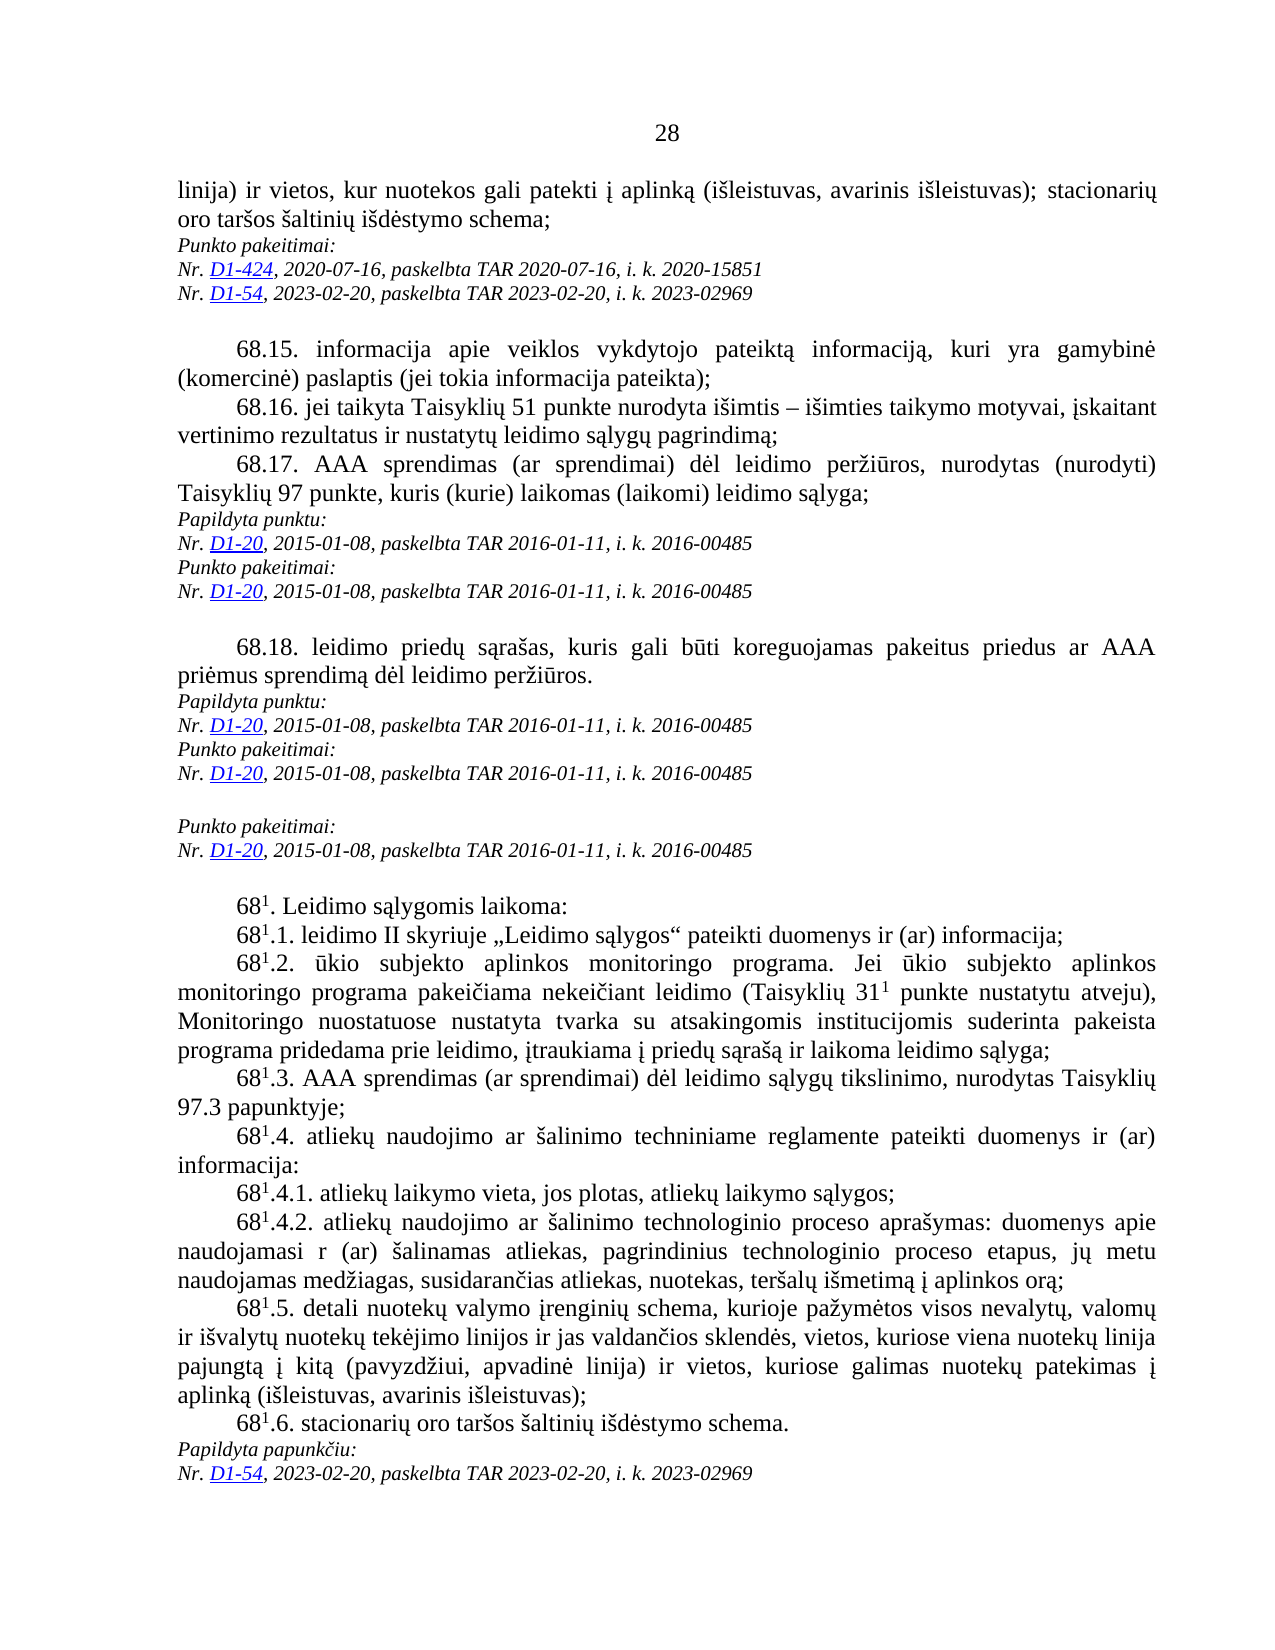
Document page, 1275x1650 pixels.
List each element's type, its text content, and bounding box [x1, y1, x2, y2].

text Nr. D1-20, 2015-01-08, paskelbta TAR 2016-01-11, i. k. 2016-00485 [177, 713, 1157, 737]
text Nr. D1-54, 2023-02-20, paskelbta TAR 2023-02-20, i. k. 2023-02969 [177, 281, 1157, 305]
text 681.4.1. atliekų laikymo vieta, jos plotas, atliekų laikymo sąlygos; [177, 1178, 1157, 1207]
text 68.18. leidimo priedų sąrašas, kuris gali būti koreguojamas pakeitus priedus ar AAA priėmus sprendimą dėl leidimo peržiūros. [177, 632, 1157, 689]
text Papildyta papunkčiu: [177, 1437, 1157, 1461]
text 681.5. detali nuotekų valymo įrenginių schema, kurioje pažymėtos visos nevalytų, valomų ir išvalytų nuotekų tekėjimo linijos ir jas valdančios sklendės, vietos, kuriose viena nuotekų linija pajungtą į kitą (pavyzdžiui, apvadinė linija) ir vietos, kuriose galimas nuotekų patekimas į aplinką (išleistuvas, avarinis išleistuvas); [177, 1293, 1157, 1408]
text 68.16. jei taikyta Taisyklių 51 punkte nurodyta išimtis – išimties taikymo motyvai, įskaitant vertinimo rezultatus ir nustatytų leidimo sąlygų pagrindimą; [177, 392, 1157, 449]
text Papildyta punktu: [177, 507, 1157, 531]
text 681.4. atliekų naudojimo ar šalinimo techniniame reglamente pateikti duomenys ir (ar) informacija: [177, 1121, 1157, 1178]
text Papildyta punktu: [177, 689, 1157, 713]
text Punkto pakeitimai: [177, 814, 1157, 838]
text Nr. D1-20, 2015-01-08, paskelbta TAR 2016-01-11, i. k. 2016-00485 [177, 838, 1157, 862]
text Nr. D1-20, 2015-01-08, paskelbta TAR 2016-01-11, i. k. 2016-00485 [177, 531, 1157, 555]
text Nr. D1-20, 2015-01-08, paskelbta TAR 2016-01-11, i. k. 2016-00485 [177, 761, 1157, 785]
text Nr. D1-20, 2015-01-08, paskelbta TAR 2016-01-11, i. k. 2016-00485 [177, 579, 1157, 603]
text Nr. D1-54, 2023-02-20, paskelbta TAR 2023-02-20, i. k. 2023-02969 [177, 1461, 1157, 1485]
text 681. Leidimo sąlygomis laikoma: [177, 891, 1157, 920]
text 68.15. informacija apie veiklos vykdytojo pateiktą informaciją, kuri yra gamybinė (komercinė) paslaptis (jei tokia informacija pateikta); [177, 334, 1157, 392]
text 681.3. AAA sprendimas (ar sprendimai) dėl leidimo sąlygų tikslinimo, nurodytas Taisyklių 97.3 papunktyje; [177, 1063, 1157, 1121]
text Punkto pakeitimai: [177, 737, 1157, 761]
text 681.6. stacionarių oro taršos šaltinių išdėstymo schema. [177, 1408, 1157, 1437]
text Punkto pakeitimai: [177, 555, 1157, 579]
text 681.1. leidimo II skyriuje „Leidimo sąlygos“ pateikti duomenys ir (ar) informacija; [177, 920, 1157, 948]
text Punkto pakeitimai: [177, 233, 1157, 257]
text Nr. D1-424, 2020-07-16, paskelbta TAR 2020-07-16, i. k. 2020-15851 [177, 257, 1157, 281]
text 68.17. AAA sprendimas (ar sprendimai) dėl leidimo peržiūros, nurodytas (nurodyti) Taisyklių 97 punkte, kuris (kurie) laikomas (laikomi) leidimo sąlyga; [177, 449, 1157, 507]
text 681.2. ūkio subjekto aplinkos monitoringo programa. Jei ūkio subjekto aplinkos monitoringo programa pakeičiama nekeičiant leidimo (Taisyklių 311 punkte nustatytu atveju), Monitoringo nuostatuose nustatyta tvarka su atsakingomis institucijomis suderinta pakeista programa pridedama prie leidimo, įtraukiama į priedų sąrašą ir laikoma leidimo sąlyga; [177, 948, 1157, 1063]
text 681.4.2. atliekų naudojimo ar šalinimo technologinio proceso aprašymas: duomenys apie naudojamasi r (ar) šalinamas atliekas, pagrindinius technologinio proceso etapus, jų metu naudojamas medžiagas, susidarančias atliekas, nuotekas, teršalų išmetimą į aplinkos orą; [177, 1207, 1157, 1293]
text linija) ir vietos, kur nuotekos gali patekti į aplinką (išleistuvas, avarinis išleistuvas); stacionarių oro taršos šaltinių išdėstymo schema; [177, 176, 1157, 233]
